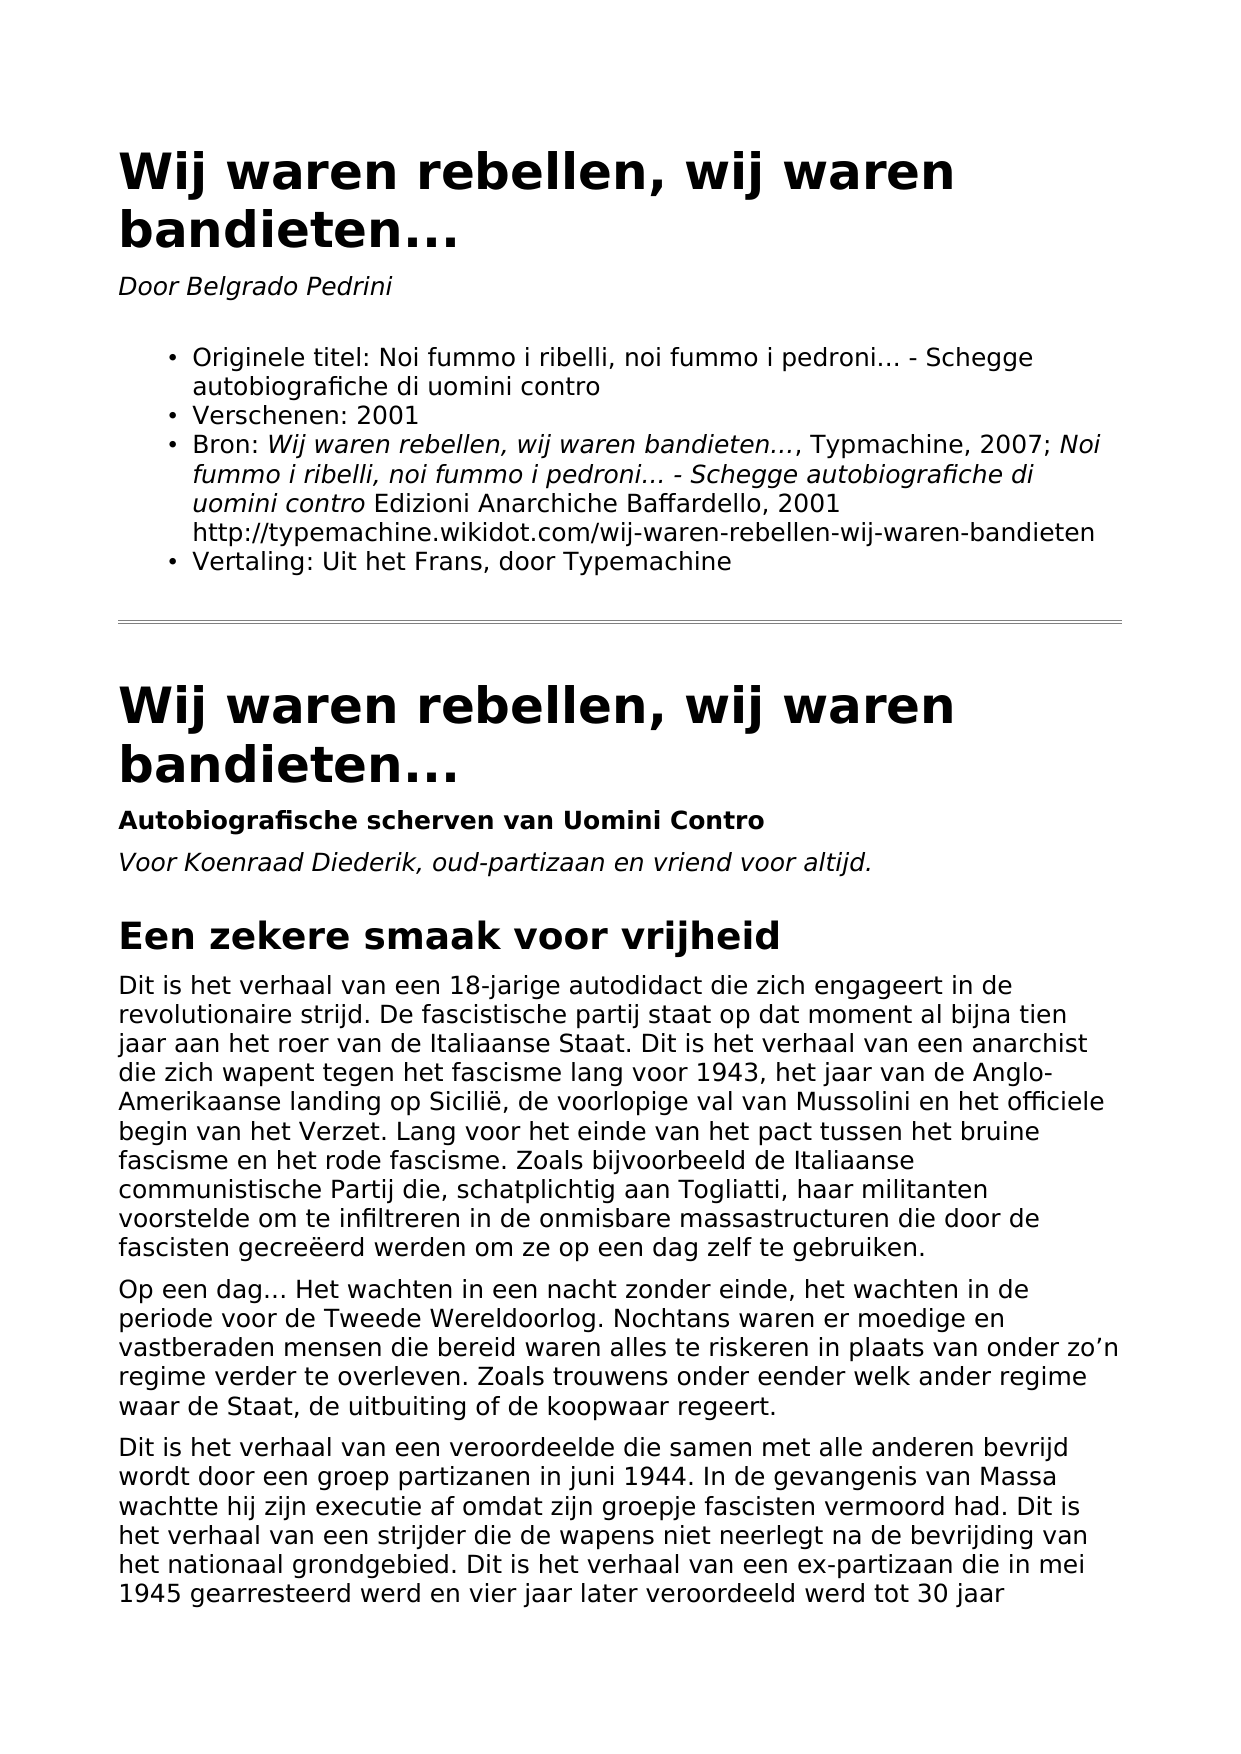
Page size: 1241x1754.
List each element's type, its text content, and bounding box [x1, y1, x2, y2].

list Originele titel: Noi fummo i ribelli, noi fummo i pedroni... - Schegge autobiograﬁche di uomini contro [177, 343, 1122, 402]
text Door Belgrado Pedrini [118, 272, 1122, 301]
list Vertaling: Uit het Frans, door Typemachine [177, 547, 1122, 577]
list Bron: Wij waren rebellen, wij waren bandieten..., Typmachine, 2007; Noi fummo i ribelli, noi fummo i pedroni... - Schegge autobiograﬁche di uomini contro Edizioni Anarchiche Baﬀardello, 2001 http://typemachine.wikidot.com/wij-waren-rebellen-wij-waren-bandieten [177, 431, 1122, 547]
text Dit is het verhaal van een veroordeelde die samen met alle anderen bevrijd wordt door een groep partizanen in juni 1944. In de gevangenis van Massa wachtte hij zijn executie af omdat zijn groepje fascisten vermoord had. Dit is het verhaal van een strijder die de wapens niet neerlegt na de bevrijding van het nationaal grondgebied. Dit is het verhaal van een ex-partizaan die in mei 1945 gearresteerd werd en vier jaar later veroordeeld werd tot 30 jaar [118, 1433, 1122, 1608]
subtitle Wij waren rebellen, wij waren bandieten... [118, 143, 1122, 259]
subtitle Wij waren rebellen, wij waren bandieten... [118, 677, 1122, 794]
list Verschenen: 2001 [177, 402, 1122, 431]
text Op een dag... Het wachten in een nacht zonder einde, het wachten in de periode voor de Tweede Wereldoorlog. Nochtans waren er moedige en vastberaden mensen die bereid waren alles te riskeren in plaats van onder zo’n regime verder te overleven. Zoals trouwens onder eender welk ander regime waar de Staat, de uitbuiting of de koopwaar regeert. [118, 1275, 1122, 1421]
text Dit is het verhaal van een 18-jarige autodidact die zich engageert in de revolutionaire strijd. De fascistische partij staat op dat moment al bijna tien jaar aan het roer van de Italiaanse Staat. Dit is het verhaal van een anarchist die zich wapent tegen het fascisme lang voor 1943, het jaar van de Anglo-Amerikaanse landing op Sicilië, de voorlopige val van Mussolini en het oﬃciele begin van het Verzet. Lang voor het einde van het pact tussen het bruine fascisme en het rode fascisme. Zoals bijvoorbeeld de Italiaanse communistische Partij die, schatplichtig aan Togliatti, haar militanten voorstelde om te inﬁltreren in de onmisbare massastructuren die door de fascisten gecreëerd werden om ze op een dag zelf te gebruiken. [118, 971, 1122, 1262]
subtitle Een zekere smaak voor vrijheid [118, 915, 1122, 958]
text Voor Koenraad Diederik, oud-partizaan en vriend voor altijd. [118, 848, 1122, 877]
text Autobiografische scherven van Uomini Contro [118, 806, 1122, 836]
